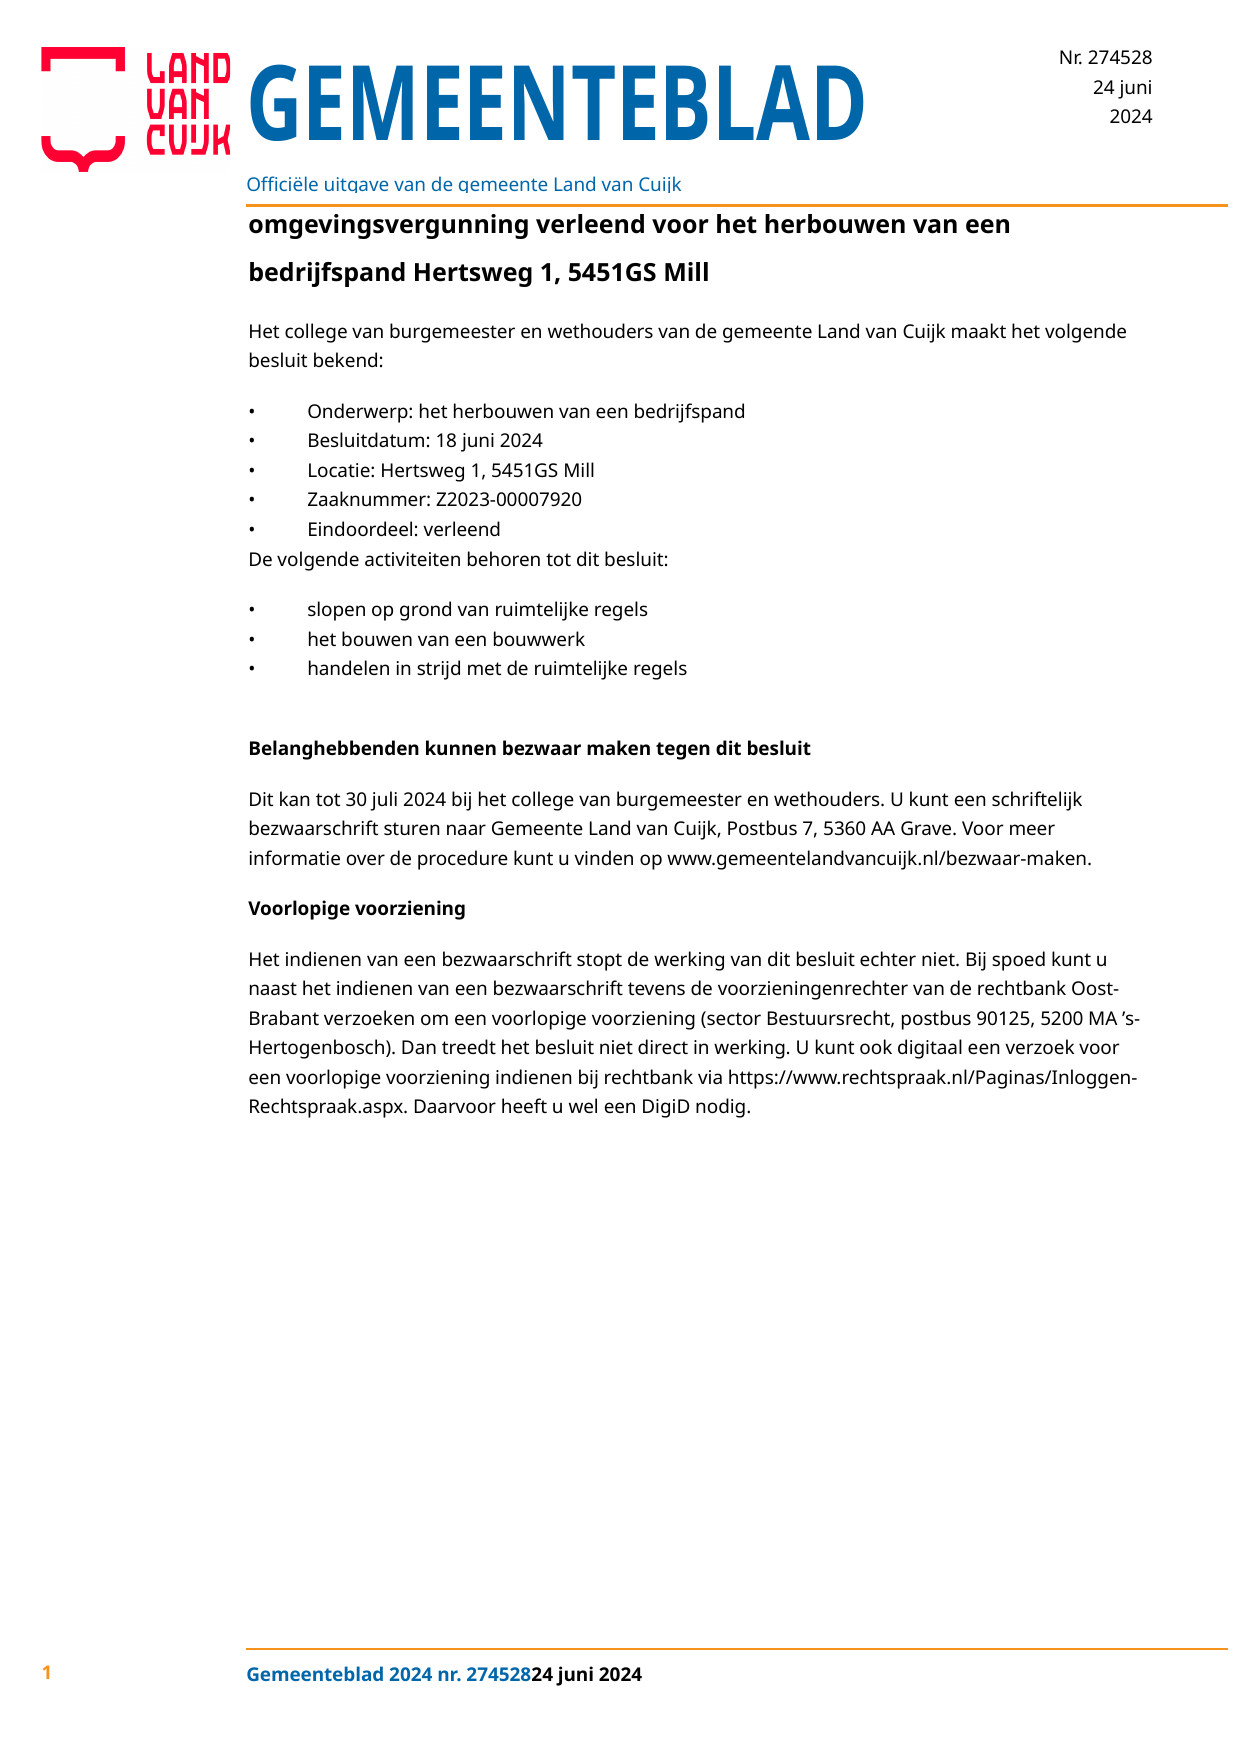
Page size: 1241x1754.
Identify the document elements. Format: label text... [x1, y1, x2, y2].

text Het indienen van een bezwaarschrift stopt de werking van dit besluit echter niet. Bij spoed kunt u naast het indienen van een bezwaarschrift tevens de voorzieningenrechter van de rechtbank Oost-Brabant verzoeken om een voorlopige voorziening (sector Bestuursrecht, postbus 90125, 5200 MA ’s-Hertogenbosch). Dan treedt het besluit niet direct in werking. U kunt ook digitaal een verzoek voor een voorlopige voorziening indienen bij rechtbank via https://www.rechtspraak.nl/Paginas/Inloggen-Rechtspraak.aspx. Daarvoor heeft u wel een DigiD nodig. [248, 946, 1152, 1119]
text Voorlopige voorziening [248, 895, 1152, 921]
list slopen op grond van ruimtelijke regels [248, 596, 1152, 622]
list handelen in strijd met de ruimtelijke regels [248, 655, 1152, 681]
list het bouwen van een bouwwerk [248, 626, 1152, 652]
list Besluitdatum: 18 juni 2024 [248, 427, 1152, 453]
list Locatie: Hertsweg 1, 5451GS Mill [248, 457, 1152, 483]
text De volgende activiteiten behoren tot dit besluit: [248, 546, 1152, 572]
text Dit kan tot 30 juli 2024 bij het college van burgemeester en wethouders. U kunt een schriftelijk bezwaarschrift sturen naar Gemeente Land van Cuijk, Postbus 7, 5360 AA Grave. Voor meer informatie over de procedure kunt u vinden op www.gemeentelandvancuijk.nl/bezwaar-maken. [248, 786, 1152, 871]
list Onderwerp: het herbouwen van een bedrijfspand [248, 398, 1152, 424]
text omgevingsvergunning verleend voor het herbouwen van een bedrijfspand Hertsweg 1, 5451GS Mill [248, 207, 1152, 288]
list Zaaknummer: Z2023-00007920 [248, 487, 1152, 512]
text Het college van burgemeester en wethouders van de gemeente Land van Cuijk maakt het volgende besluit bekend: [248, 318, 1152, 373]
picture [41, 47, 231, 172]
list Eindoordeel: verleend [248, 516, 1152, 542]
text Belanghebbenden kunnen bezwaar maken tegen dit besluit [248, 735, 1152, 761]
